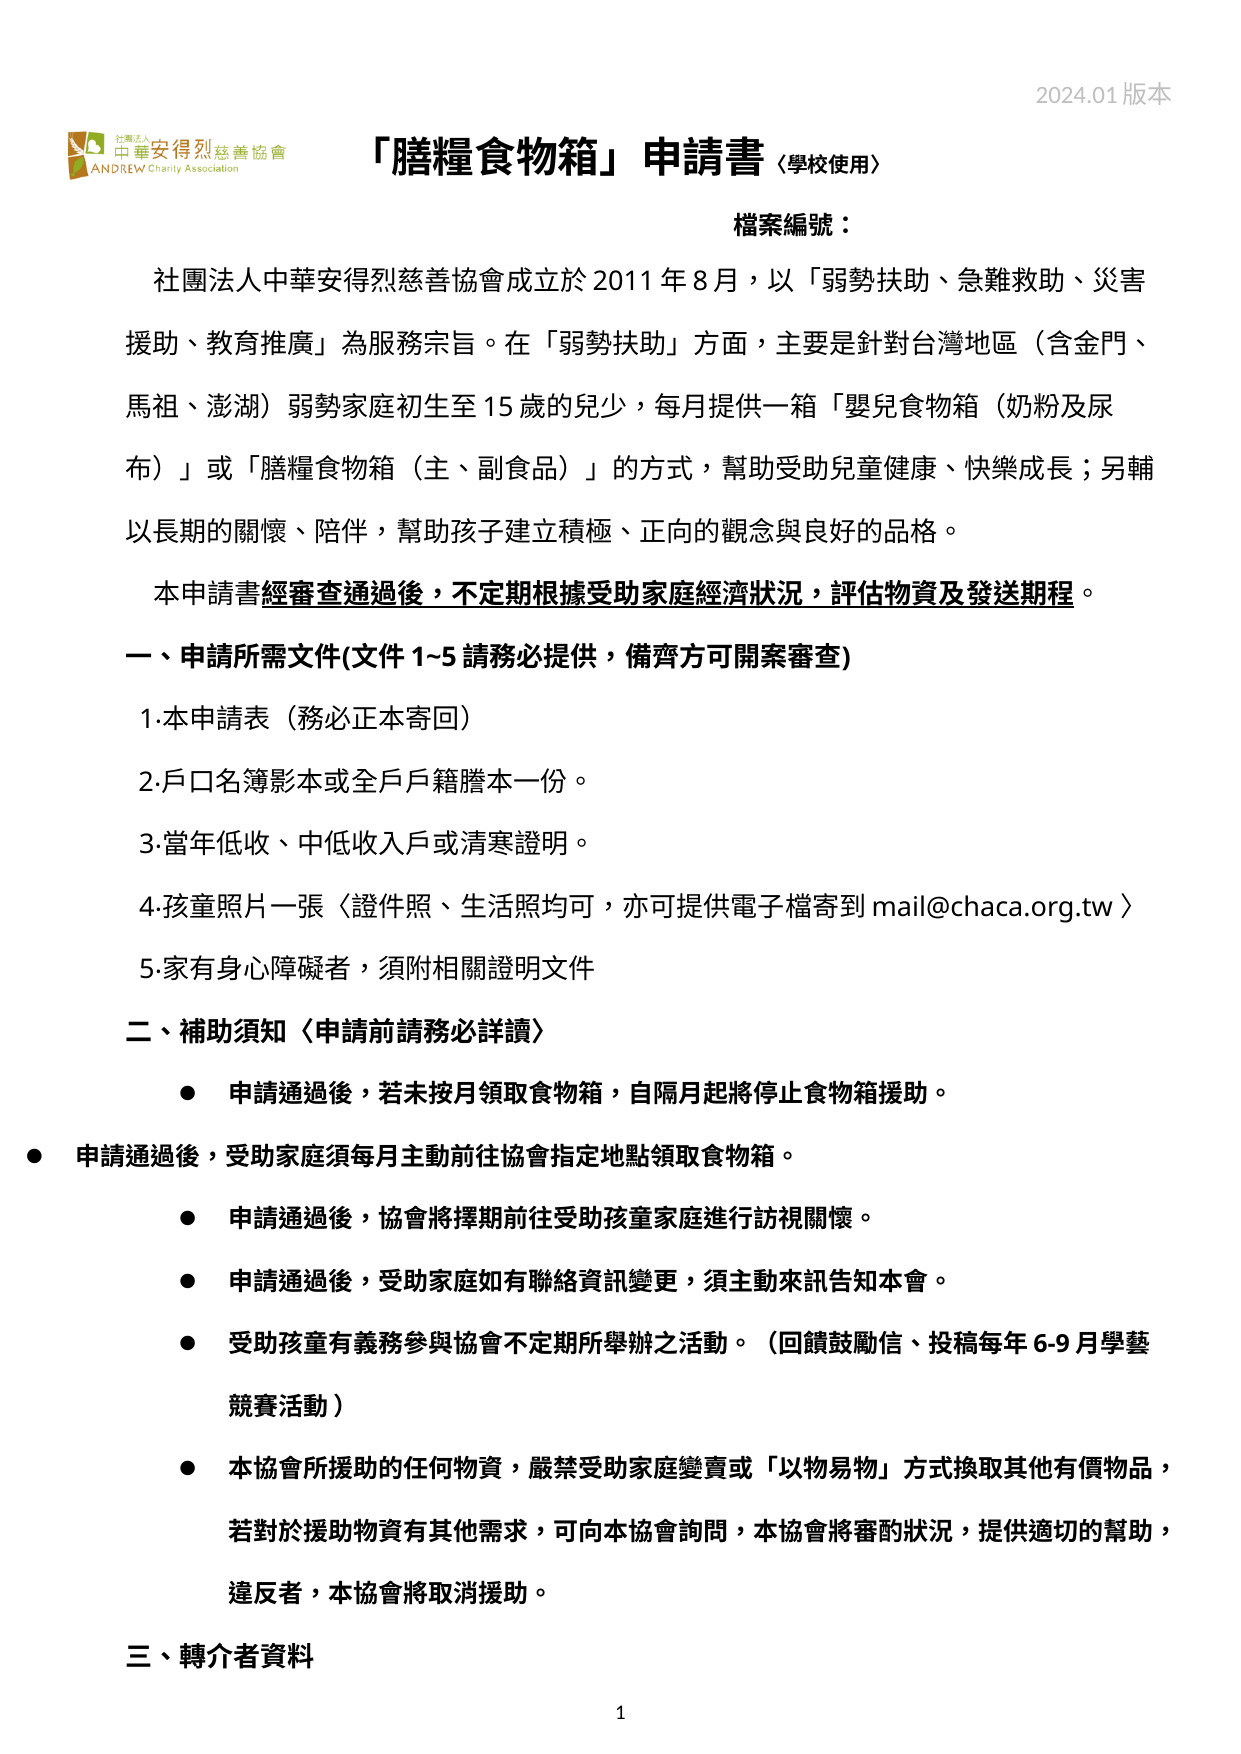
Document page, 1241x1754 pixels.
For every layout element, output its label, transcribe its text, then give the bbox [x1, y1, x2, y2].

text 三、轉介者資料 [125, 1612, 1165, 1675]
list 申請通過後，受助家庭如有聯絡資訊變更，須主動來訊告知本會。 [178, 1237, 1165, 1300]
text 5‧家有身心障礙者，須附相關證明文件 [125, 925, 1165, 987]
text 檔案編號： [75, 175, 1165, 237]
text 社團法人中華安得烈慈善協會成立於2011年8月，以「弱勢扶助、急難救助、災害援助、教育推廣」為服務宗旨。在「弱勢扶助」方面，主要是針對台灣地區（含金門、馬祖、澎湖）弱勢家庭初生至15歲的兒少，每月提供一箱「嬰兒食物箱（奶粉及尿布）」或「膳糧食物箱（主、副食品）」的方式，幫助受助兒童健康、快樂成長；另輔以長期的關懷、陪伴，幫助孩子建立積極、正向的觀念與良好的品格。 [125, 237, 1165, 550]
text 2024.01版本 [1035, 75, 1179, 111]
list 本協會所援助的任何物資，嚴禁受助家庭變賣或「以物易物」方式換取其他有價物品，若對於援助物資有其他需求，可向本協會詢問，本協會將審酌狀況，提供適切的幫助，違反者，本協會將取消援助。 [178, 1425, 1165, 1612]
text 4‧孩童照片一張〈證件照、生活照均可，亦可提供電子檔寄到mail@chaca.org.tw 〉 [125, 862, 1165, 925]
text 一、申請所需文件(文件1~5請務必提供，備齊方可開案審查) [125, 612, 1165, 675]
text 「膳糧食物箱」申請書〈學校使用〉 [75, 67, 1194, 175]
text 3‧當年低收、中低收入戶或清寒證明。 [125, 800, 1165, 862]
text 2‧戶口名簿影本或全戶戶籍謄本一份。 [75, 737, 1165, 800]
text 1‧本申請表（務必正本寄回） [125, 675, 1165, 737]
list 申請通過後，若未按月領取食物箱，自隔月起將停止食物箱援助。 [178, 1050, 1165, 1112]
text 本申請書經審查通過後，不定期根據受助家庭經濟狀況，評估物資及發送期程。 [125, 550, 1165, 612]
list 申請通過後，受助家庭須每月主動前往協會指定地點領取食物箱。 [25, 1112, 1165, 1175]
list 受助孩童有義務參與協會不定期所舉辦之活動。（回饋鼓勵信、投稿每年6-9月學藝競賽活動 ） [178, 1300, 1165, 1425]
text 二、補助須知〈申請前請務必詳讀〉 [125, 987, 1165, 1050]
list 申請通過後，協會將擇期前往受助孩童家庭進行訪視關懷。 [178, 1175, 1165, 1237]
